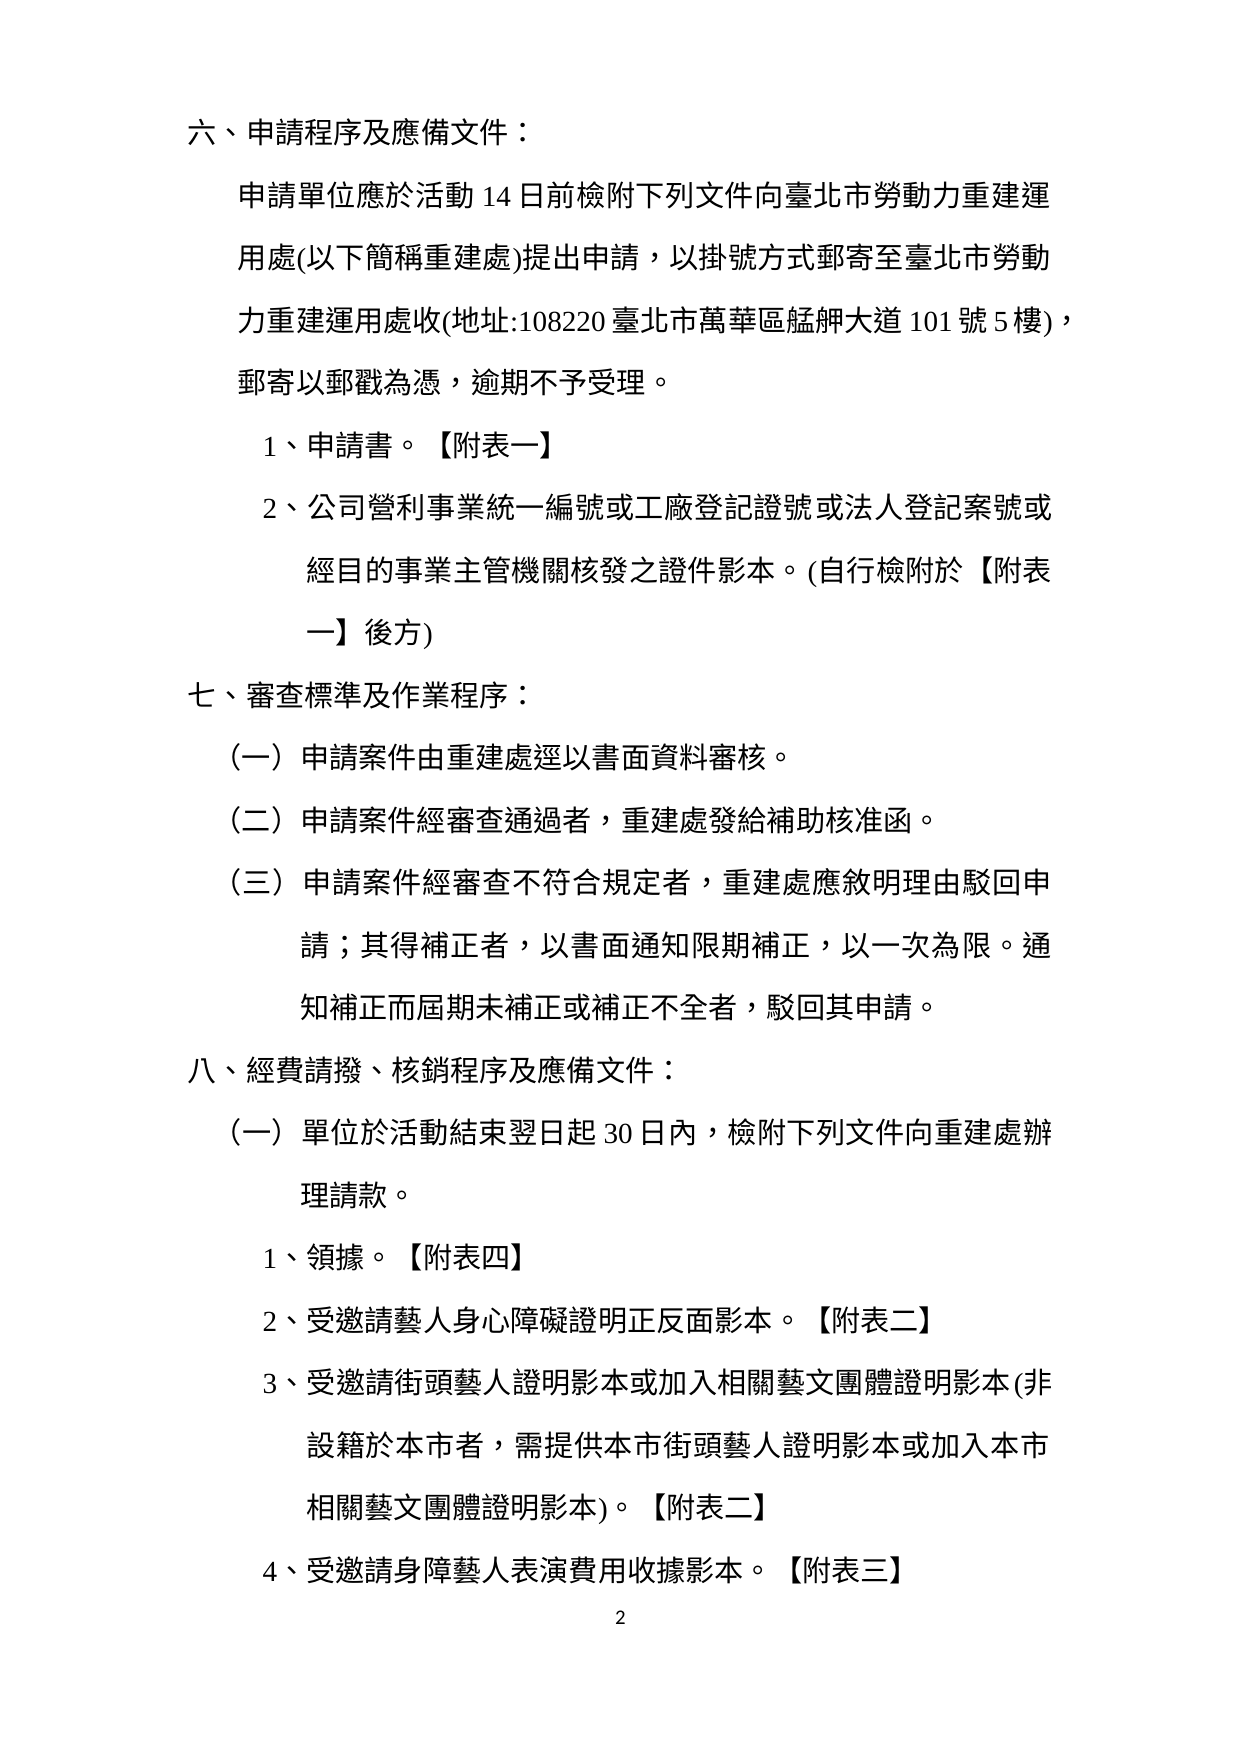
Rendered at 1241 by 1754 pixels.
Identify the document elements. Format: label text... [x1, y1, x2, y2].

text 八、經費請撥、核銷程序及應備文件： [187, 1027, 1053, 1089]
text 3、受邀請街頭藝人證明影本或加入相關藝文團體證明影本(非設籍於本市者，需提供本市街頭藝人證明影本或加入本市相關藝文團體證明影本)。【附表二】 [262, 1339, 1053, 1527]
text （二）申請案件經審查通過者，重建處發給補助核准函。 [212, 777, 1053, 839]
text 2、公司營利事業統一編號或工廠登記證號或法人登記案號或經目的事業主管機關核發之證件影本。(自行檢附於【附表一】後方) [262, 464, 1053, 652]
text 申請單位應於活動14日前檢附下列文件向臺北市勞動力重建運用處(以下簡稱重建處)提出申請，以掛號方式郵寄至臺北市勞動力重建運用處收(地址:108220臺北市萬華區艋舺大道101號5樓)，郵寄以郵戳為憑，逾期不予受理。 [237, 152, 1053, 402]
text 2、受邀請藝人身心障礙證明正反面影本。【附表二】 [262, 1277, 1053, 1339]
text 1、申請書。【附表一】 [262, 402, 1053, 464]
text （一）申請案件由重建處逕以書面資料審核。 [212, 714, 1053, 777]
text 4、受邀請身障藝人表演費用收據影本。【附表三】 [262, 1527, 1053, 1589]
text 六、申請程序及應備文件： [187, 89, 1053, 152]
text （三）申請案件經審查不符合規定者，重建處應敘明理由駁回申請；其得補正者，以書面通知限期補正，以一次為限。通知補正而屆期未補正或補正不全者，駁回其申請。 [212, 839, 1053, 1027]
text 1、領據。【附表四】 [262, 1214, 1053, 1277]
text 七、審查標準及作業程序： [187, 652, 1053, 714]
text （一）單位於活動結束翌日起30日內，檢附下列文件向重建處辦理請款。 [212, 1089, 1053, 1214]
